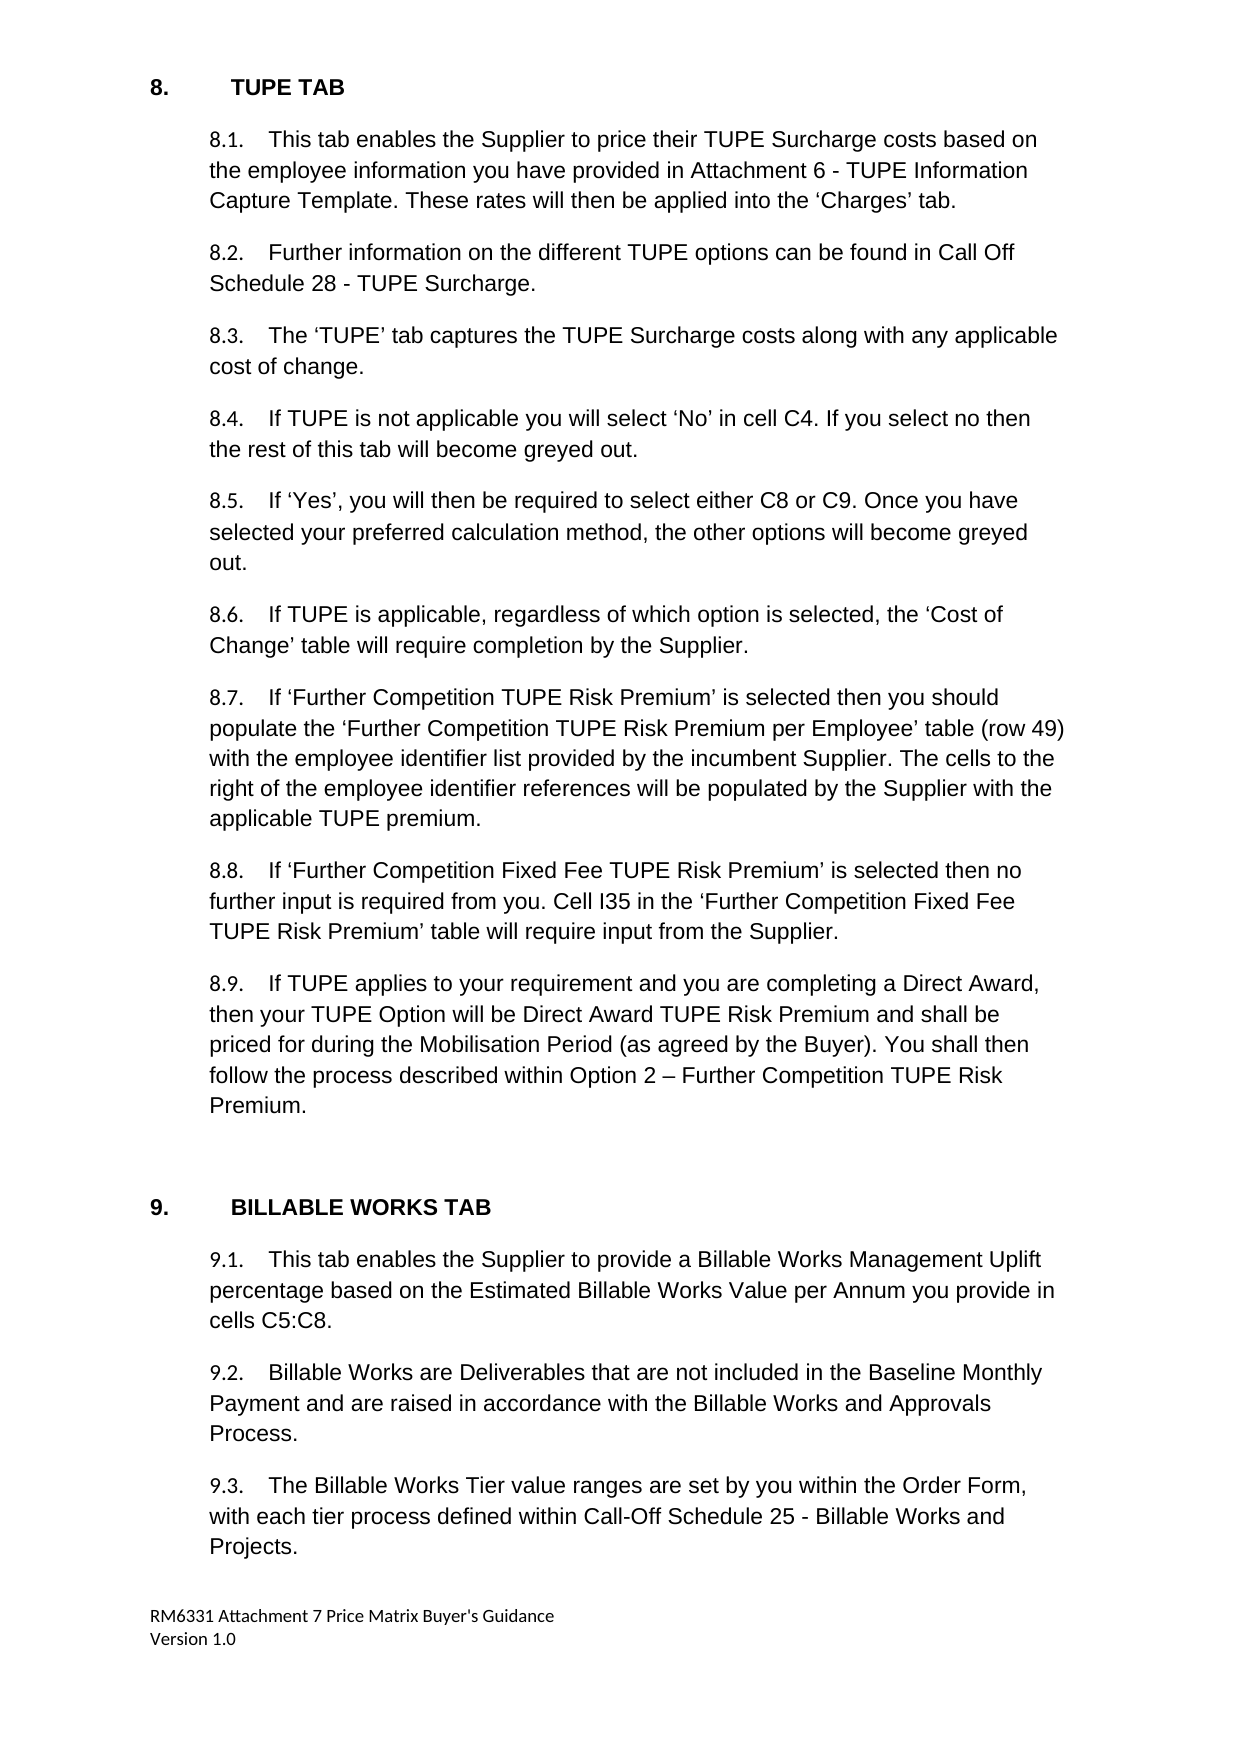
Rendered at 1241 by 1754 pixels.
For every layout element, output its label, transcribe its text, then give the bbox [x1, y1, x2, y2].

list If ‘Yes’, you will then be required to select either C8 or C9. Once you have selected your preferred calculation method, the other options will become greyed out. [209, 487, 1066, 575]
list If ‘Further Competition Fixed Fee TUPE Risk Premium’ is selected then no further input is required from you. Cell I35 in the ‘Further Competition Fixed Fee TUPE Risk Premium’ table will require input from the Supplier. [209, 856, 1066, 945]
list This tab enables the Supplier to price their TUPE Surcharge costs based on the employee information you have provided in Attachment 6 - TUPE Information Capture Template. These rates will then be applied into the ‘Charges’ tab. [209, 125, 1066, 213]
list If TUPE is not applicable you will select ‘No’ in cell C4. If you select no then the rest of this tab will become greyed out. [209, 404, 1066, 462]
list This tab enables the Supplier to provide a Billable Works Management Uplift percentage based on the Estimated Billable Works Value per Annum you provide in cells C5:C8. [209, 1245, 1066, 1333]
list The ‘TUPE’ tab captures the TUPE Surcharge costs along with any applicable cost of change. [209, 321, 1066, 379]
list The Billable Works Tier value ranges are set by you within the Order Form, with each tier process defined within Call-Off Schedule 25 - Billable Works and Projects. [209, 1471, 1066, 1560]
subtitle TUPE TAB [150, 74, 1066, 100]
list If TUPE is applicable, regardless of which option is selected, the ‘Cost of Change’ table will require completion by the Supplier. [209, 600, 1066, 658]
list Further information on the different TUPE options can be found in Call Off Schedule 28 - TUPE Surcharge. [209, 238, 1066, 296]
subtitle BILLABLE WORKS TAB [150, 1194, 1066, 1220]
list If TUPE applies to your requirement and you are completing a Direct Award, then your TUPE Option will be Direct Award TUPE Risk Premium and shall be priced for during the Mobilisation Period (as agreed by the Buyer). You shall then follow the process described within Option 2 – Further Competition TUPE Risk Premium. [209, 969, 1066, 1118]
list If ‘Further Competition TUPE Risk Premium’ is selected then you should populate the ‘Further Competition TUPE Risk Premium per Employee’ table (row 49) with the employee identifier list provided by the incumbent Supplier. The cells to the right of the employee identifier references will be populated by the Supplier with the applicable TUPE premium. [209, 683, 1066, 832]
list Billable Works are Deliverables that are not included in the Baseline Monthly Payment and are raised in accordance with the Billable Works and Approvals Process. [209, 1358, 1066, 1447]
